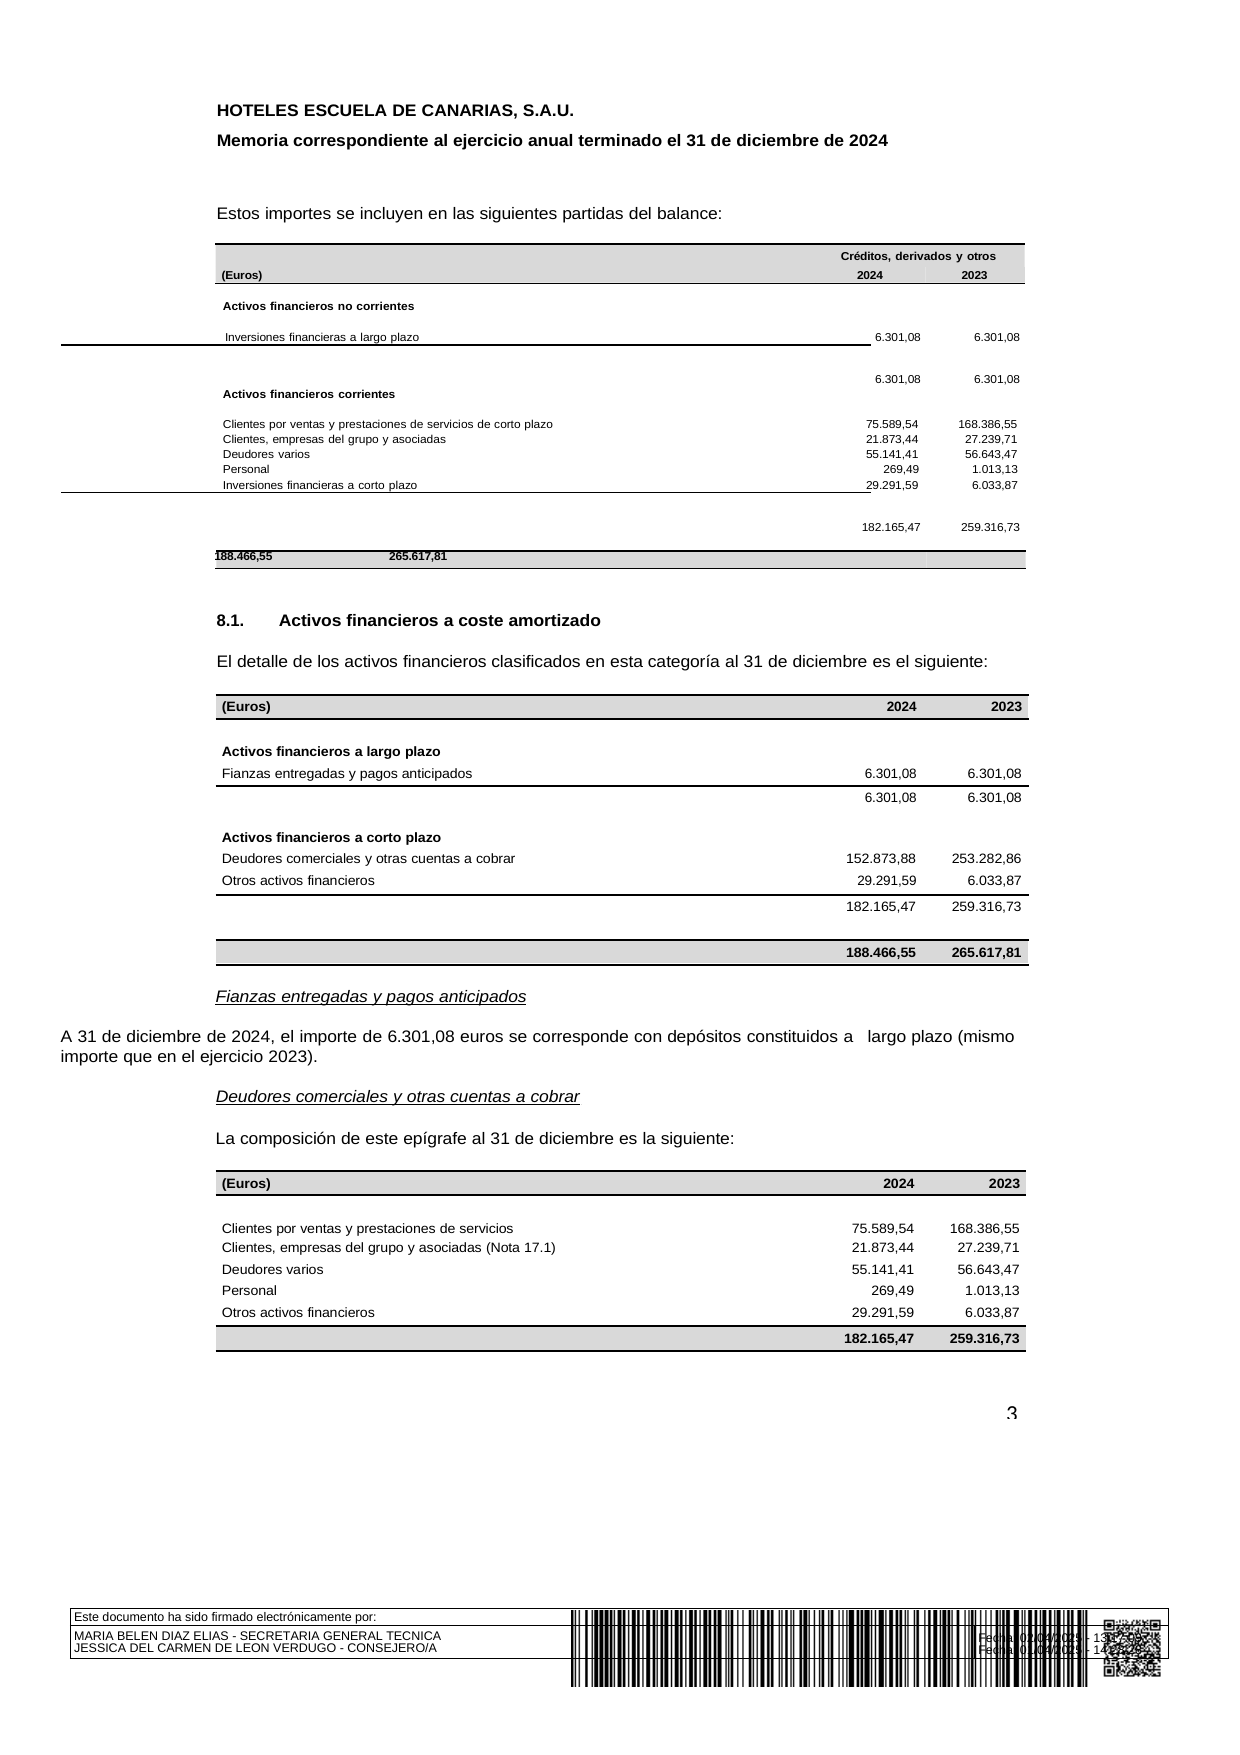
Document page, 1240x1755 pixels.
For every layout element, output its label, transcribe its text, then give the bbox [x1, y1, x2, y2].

table_cell 75.589,54 [792, 1196, 932, 1238]
table_cell 6.301,08 [688, 720, 934, 784]
text Activos financieros no corrientes [223, 300, 1179, 313]
text Clientes, empresas del grupo y asociadas 21.873,44 27.239,71 [223, 433, 1179, 446]
table_header 2024 [688, 696, 934, 718]
table_cell Clientes, empresas del grupo y asociadas (Nota 17.1) [216, 1238, 792, 1259]
table_cell 168.386,55 [932, 1196, 1026, 1238]
table_cell Personal [216, 1280, 792, 1302]
table_cell [934, 966, 1028, 1014]
text Clientes por ventas y prestaciones de servicios de corto plazo 75.589,54 168.386,55 [223, 418, 1179, 431]
table_cell Otros activos financieros [216, 1302, 792, 1325]
table_cell [688, 966, 934, 1014]
text Inversiones financieras a corto plazo 29.291,59 6.033,87 [223, 478, 1179, 492]
table_cell Otros activos financieros [216, 870, 688, 894]
table_cell 27.239,71 [932, 1238, 1026, 1259]
table_cell 6.033,87 [932, 1302, 1026, 1325]
table_cell [216, 941, 688, 963]
table_cell 6.301,08 [934, 720, 1028, 784]
table_header Este documento ha sido firmado electrónicamente por: [71, 1609, 1168, 1625]
table_cell 6.301,08 [934, 787, 1028, 817]
table_cell 21.873,44 [792, 1238, 932, 1259]
table_cell [216, 896, 688, 939]
table_cell Activos financieros a corto plazo Deudores comerciales y otras cuentas a cobrar [216, 817, 688, 870]
table_cell [216, 1327, 792, 1350]
table_cell 188.466,55 [688, 941, 934, 963]
table_cell 55.141,41 [792, 1259, 932, 1280]
table_cell MARIA BELEN DIAZ ELIAS - SECRETARIA GENERAL TECNICA JESSICA DEL CARMEN DE LEON VERDUGO - CONSEJERO/A [71, 1626, 571, 1658]
table_header 2023 [934, 696, 1028, 718]
table_cell 2024 [792, 1172, 932, 1194]
table_cell Activos financieros a largo plazo Fianzas entregadas y pagos anticipados [216, 720, 688, 784]
text Activos financieros corrientes [223, 388, 1179, 401]
table_cell 253.282,86 [934, 817, 1028, 870]
table_cell Deudores varios [216, 1259, 792, 1280]
text 182.165,47 259.316,73 [60, 520, 1020, 534]
text 6.301,08 6.301,08 [60, 373, 1020, 386]
text El detalle de los activos financieros clasificados en esta categoría al 31 de diciembre es el siguiente: [216, 652, 1179, 671]
table_cell Fianzas entregadas y pagos anticipados [216, 966, 688, 1014]
table_cell 182.165,47 [688, 896, 934, 939]
text Inversiones financieras a largo plazo 6.301,08 6.301,08 [60, 330, 1020, 344]
text Estos importes se incluyen en las siguientes partidas del balance: [216, 204, 1179, 223]
table_cell 29.291,59 [792, 1302, 932, 1325]
text Deudores varios 55.141,41 56.643,47 [223, 448, 1179, 461]
table_cell 1.013,13 [932, 1280, 1026, 1302]
table_cell 6.033,87 [934, 870, 1028, 894]
table_cell 56.643,47 [932, 1259, 1026, 1280]
text A 31 de diciembre de 2024, el importe de 6.301,08 euros se corresponde con depósitos constituidos a largo plazo (mismo importe que en el ejercicio 2023). [60, 1026, 1016, 1066]
table_cell [216, 787, 688, 817]
table_cell (Euros) [216, 1172, 792, 1194]
table_cell 29.291,59 [688, 870, 934, 894]
table_cell 6.301,08 [688, 787, 934, 817]
text Personal 269,49 1.013,13 [223, 463, 1179, 476]
table_cell 152.873,88 [688, 817, 934, 870]
table_header [792, 1078, 1026, 1170]
list Activos financieros a coste amortizado [216, 611, 1179, 630]
table_header Deudores comerciales y otras cuentas a cobrar La composición de este epígrafe al 31 de diciembre es la siguiente: [216, 1078, 792, 1170]
table_header (Euros) [216, 696, 688, 718]
table_cell 265.617,81 [934, 941, 1028, 963]
table_cell 259.316,73 [934, 896, 1028, 939]
table_cell 182.165,47 [792, 1327, 932, 1350]
table_cell 269,49 [792, 1280, 932, 1302]
table_cell 2023 [932, 1172, 1026, 1194]
table_cell 259.316,73 [932, 1327, 1026, 1350]
table_cell Clientes por ventas y prestaciones de servicios [216, 1196, 792, 1238]
